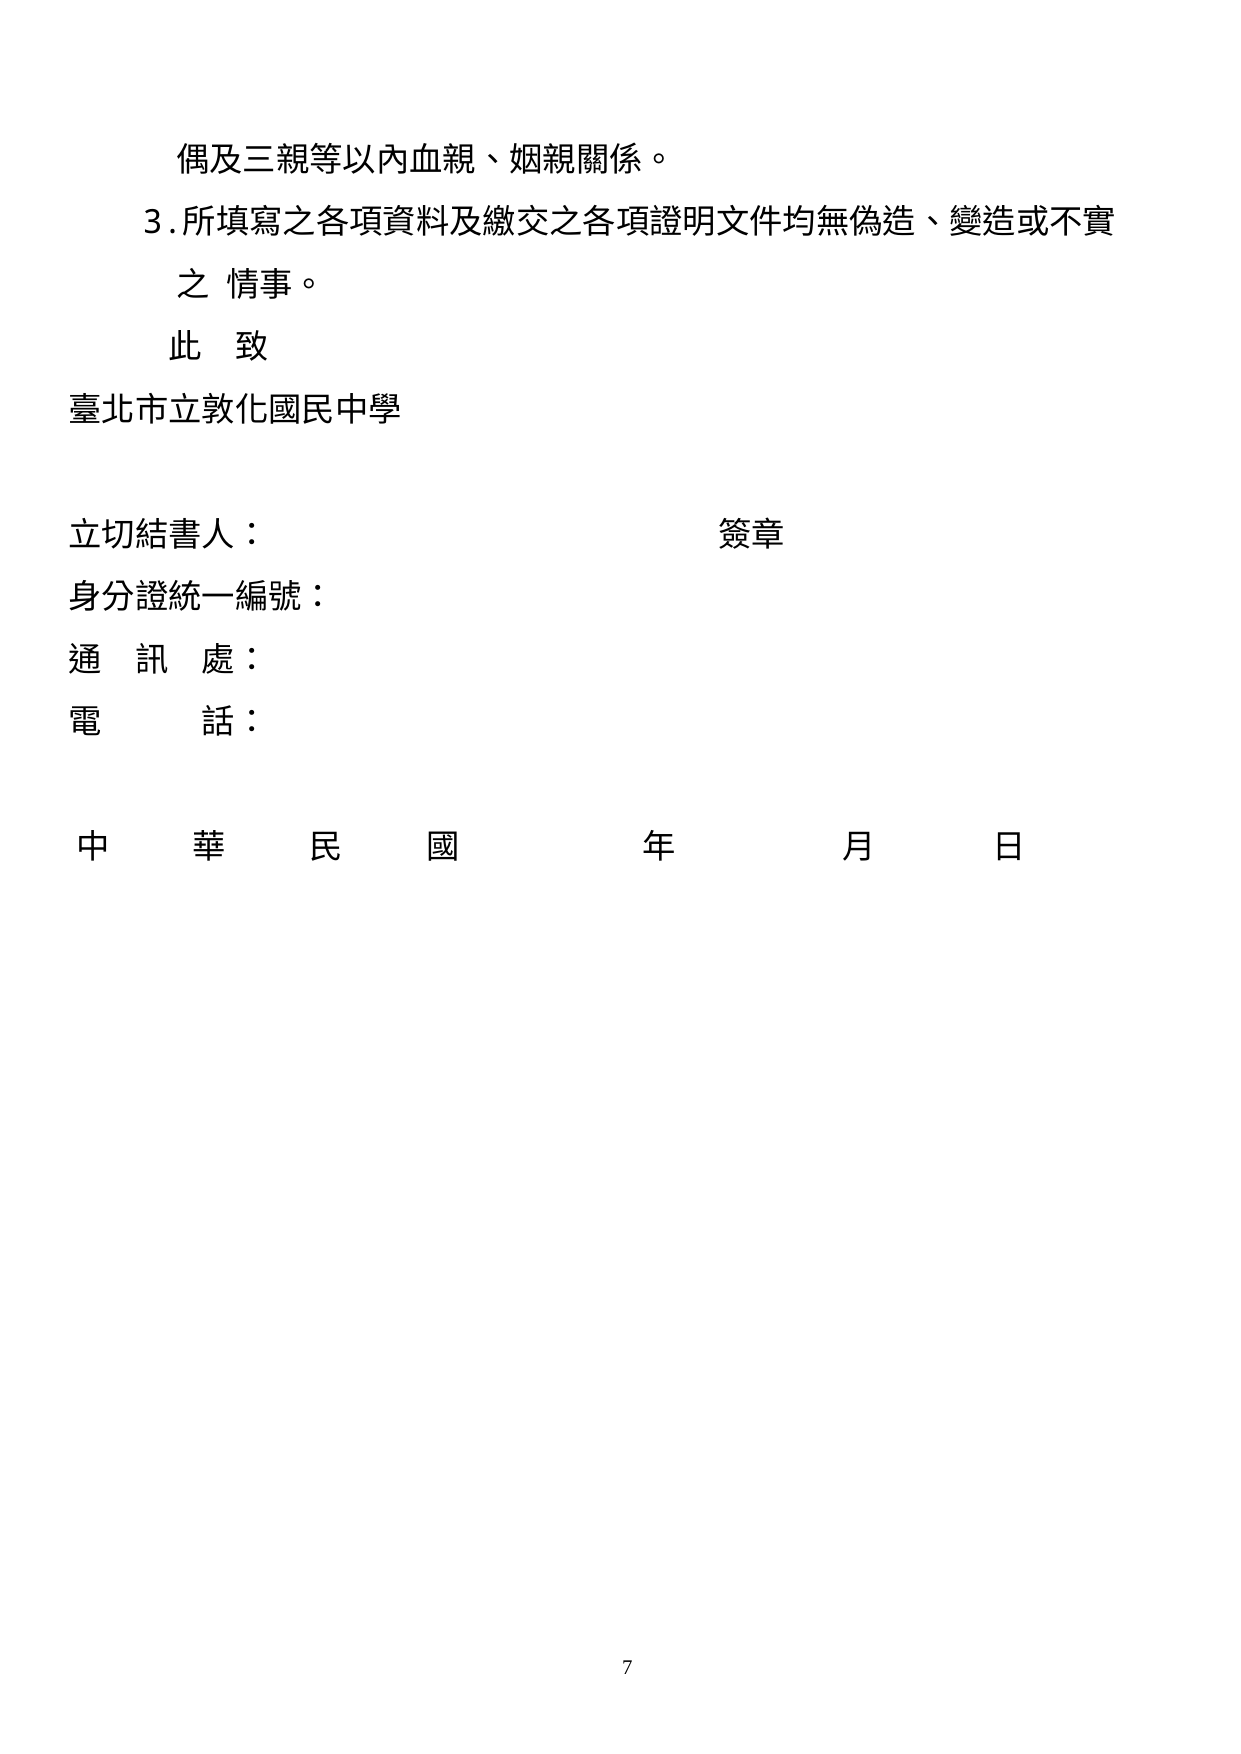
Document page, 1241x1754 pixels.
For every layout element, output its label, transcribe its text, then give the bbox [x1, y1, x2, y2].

text 通 訊 處： [68, 615, 1152, 677]
text 臺北市立敦化國民中學 [68, 365, 1152, 427]
text 中 華 民 國 年 月 日 [76, 802, 1152, 865]
text 電 話： [68, 677, 1152, 740]
text 立切結書人： 簽章 [68, 490, 1152, 552]
text 偶及三親等以內血親、姻親關係。 [142, 115, 1152, 177]
text 3.所填寫之各項資料及繳交之各項證明文件均無偽造、變造或不實 之 情事。 [142, 177, 1152, 302]
text 身分證統一編號： [68, 552, 1152, 615]
text 此 致 [68, 302, 1152, 365]
